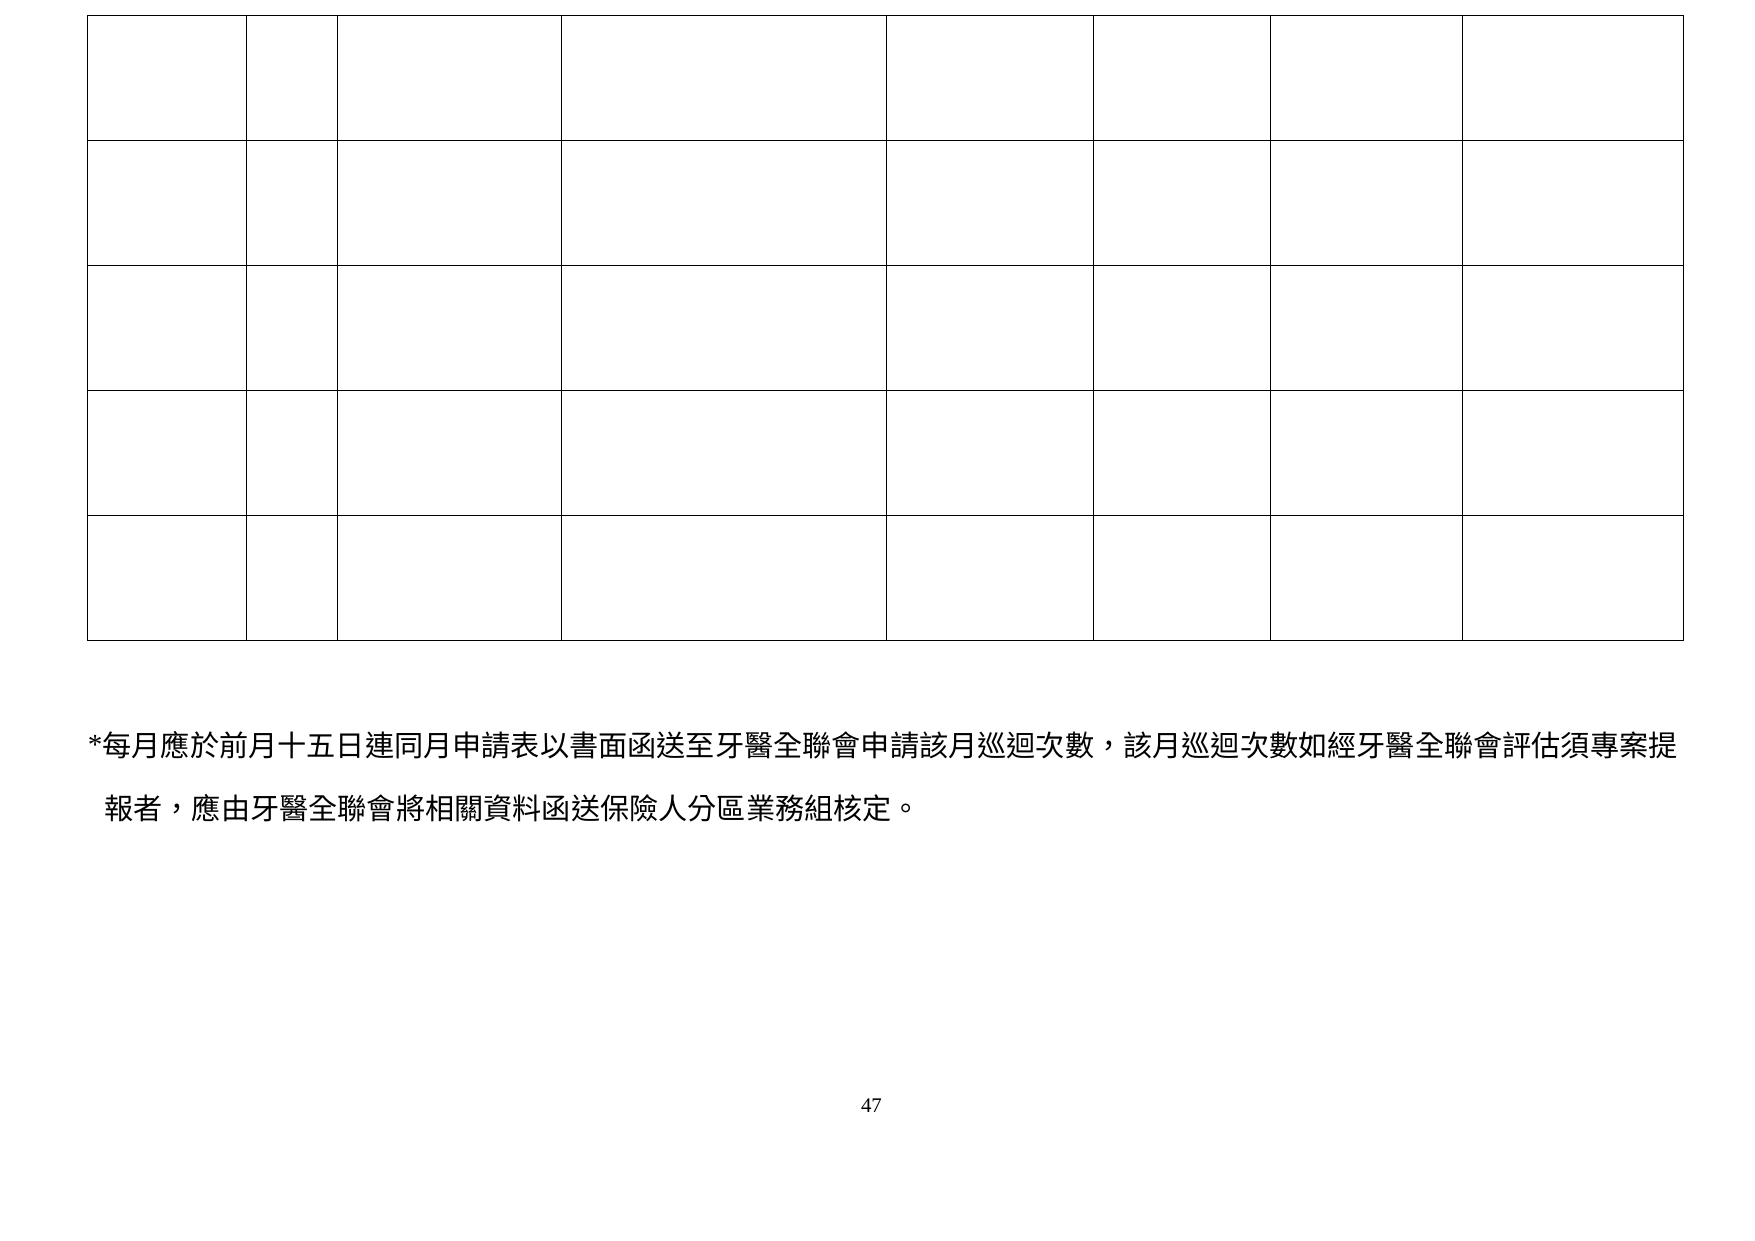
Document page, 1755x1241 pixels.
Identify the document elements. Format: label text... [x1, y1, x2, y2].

table_cell [1463, 516, 1683, 640]
table_cell [1094, 516, 1270, 640]
table_cell [562, 141, 886, 265]
table_cell [88, 516, 246, 640]
table_cell [562, 266, 886, 390]
table_cell [1463, 16, 1683, 140]
table_cell [338, 141, 561, 265]
table_cell [1463, 141, 1683, 265]
table_cell [247, 141, 337, 265]
table_cell [88, 266, 246, 390]
table_cell [1271, 141, 1462, 265]
table_cell [562, 16, 886, 140]
table_cell [338, 516, 561, 640]
table_cell [1094, 391, 1270, 515]
table_cell [247, 16, 337, 140]
table_cell [1271, 391, 1462, 515]
table_cell [887, 141, 1093, 265]
table_cell *每月應於前月十五日連同月申請表以書面函送至牙醫全聯會申請該月巡迴次數，該月巡迴次數如經牙醫全聯會評估須專案提 報者，應由牙醫全聯會將相關資料函送保險人分區業務組核定。 [88, 641, 1684, 827]
table_cell [338, 391, 561, 515]
table_cell [338, 266, 561, 390]
table_cell [562, 516, 886, 640]
table_cell [887, 16, 1093, 140]
table_cell [887, 266, 1093, 390]
table_cell [247, 391, 337, 515]
table_cell [1463, 391, 1683, 515]
table_cell [338, 16, 561, 140]
table_cell [887, 516, 1093, 640]
table_cell [562, 391, 886, 515]
table_cell [1094, 141, 1270, 265]
table_cell [247, 266, 337, 390]
table_cell [1094, 16, 1270, 140]
table_cell [1271, 266, 1462, 390]
table_cell [88, 141, 246, 265]
table_cell [88, 391, 246, 515]
table_cell [88, 16, 246, 140]
table_cell [1271, 16, 1462, 140]
table_cell [1271, 516, 1462, 640]
table_cell [887, 391, 1093, 515]
table_cell [1094, 266, 1270, 390]
table_cell [1463, 266, 1683, 390]
table_cell [247, 516, 337, 640]
